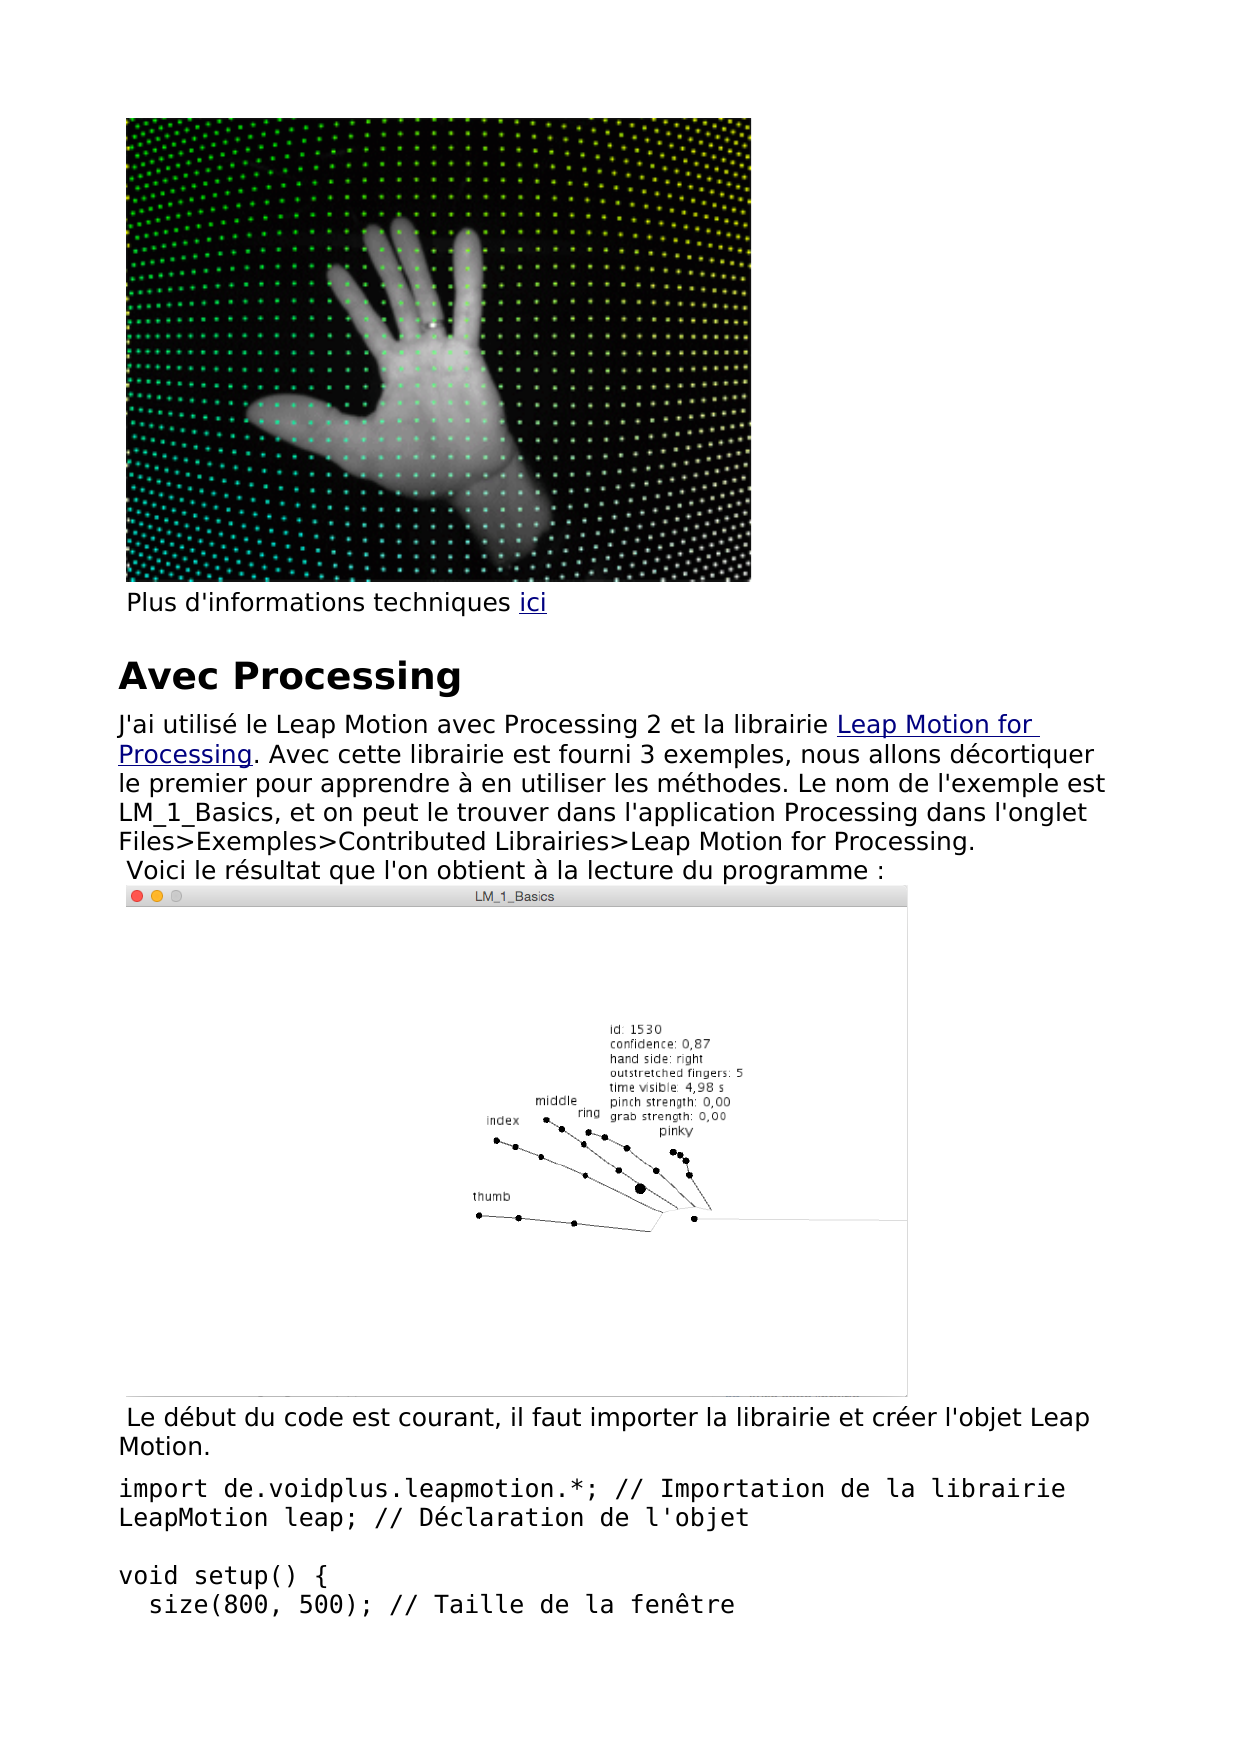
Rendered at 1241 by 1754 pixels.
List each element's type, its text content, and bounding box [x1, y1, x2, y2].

picture [126, 118, 752, 582]
subtitle Avec Processing [118, 654, 1122, 698]
picture [126, 885, 908, 1397]
text import de.voidplus.leapmotion.*; // Importation de la librairie LeapMotion leap; // Déclaration de l'objet void setup() { size(800, 500); // Taille de la fenêtre [118, 1474, 1122, 1620]
text Plus d'informations techniques ici [118, 118, 1122, 617]
text J'ai utilisé le Leap Motion avec Processing 2 et la librairie Leap Motion for Processing. Avec cette librairie est fourni 3 exemples, nous allons décortiquer le premier pour apprendre à en utiliser les méthodes. Le nom de l'exemple est LM_1_Basics, et on peut le trouver dans l'application Processing dans l'onglet Files>Exemples>Contributed Librairies>Leap Motion for Processing. Voici le résultat que l'on obtient à la lecture du programme : Le début du code est courant, il faut importer la librairie et créer l'objet Leap Motion. [118, 711, 1122, 1461]
